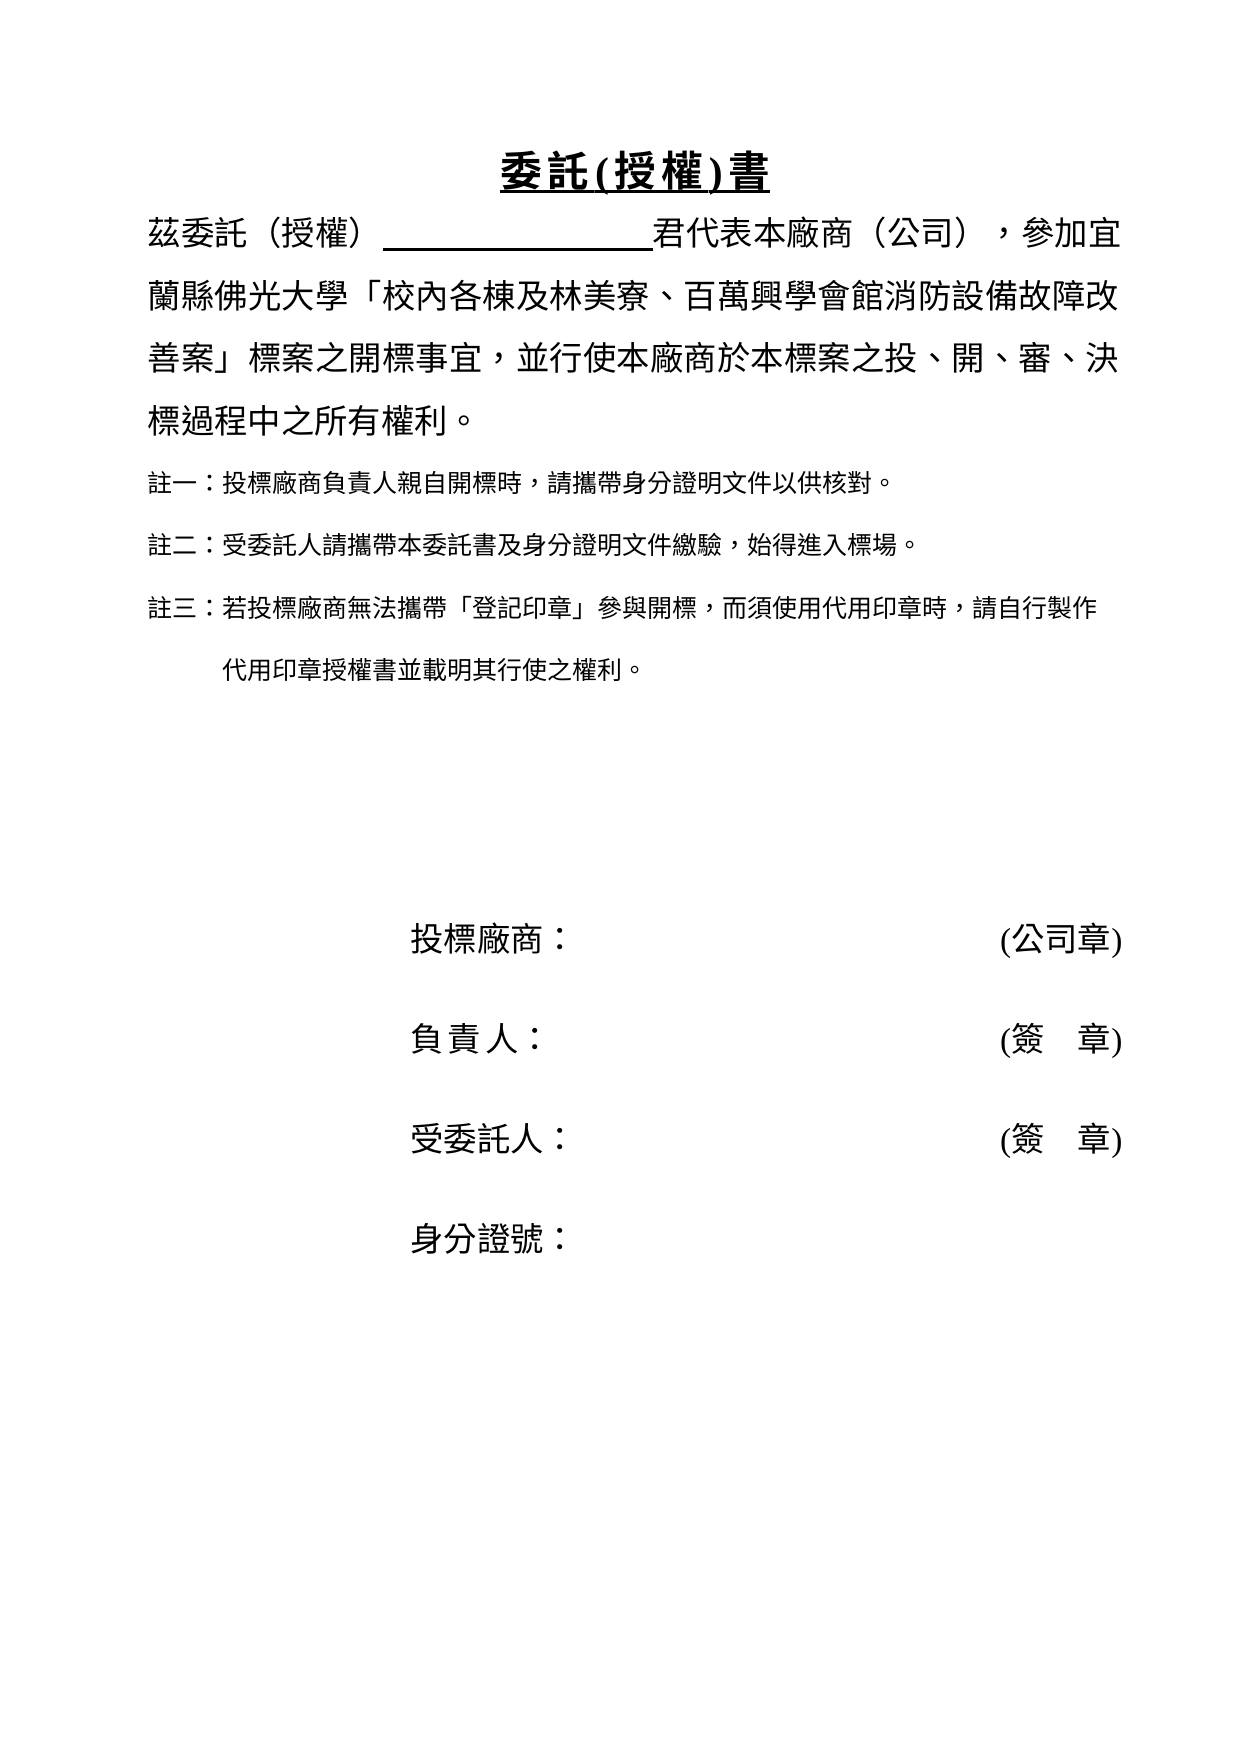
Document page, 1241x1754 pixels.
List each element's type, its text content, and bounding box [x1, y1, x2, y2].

text 受委託人： (簽 章) [410, 1096, 1122, 1158]
text 註三：若投標廠商無法攜帶「登記印章」參與開標，而須使用代用印章時，請自行製作代用印章授權書並載明其行使之權利。 [148, 564, 1122, 689]
text 茲委託（授權） 君代表本廠商（公司），參加宜蘭縣佛光大學「校內各棟及林美寮、百萬興學會館消防設備故障改善案」標案之開標事宜，並行使本廠商於本標案之投、開、審、決標過程中之所有權利。 [148, 189, 1122, 439]
text 投標廠商： (公司章) [410, 896, 1122, 958]
text 註一：投標廠商負責人親自開標時，請攜帶身分證明文件以供核對。 [148, 439, 1122, 502]
text 身分證號： [410, 1196, 1122, 1258]
text 委託(授權)書 [148, 127, 1122, 189]
text 負責人： (簽 章) [410, 996, 1122, 1058]
text 註二：受委託人請攜帶本委託書及身分證明文件繳驗，始得進入標場。 [148, 502, 1122, 564]
